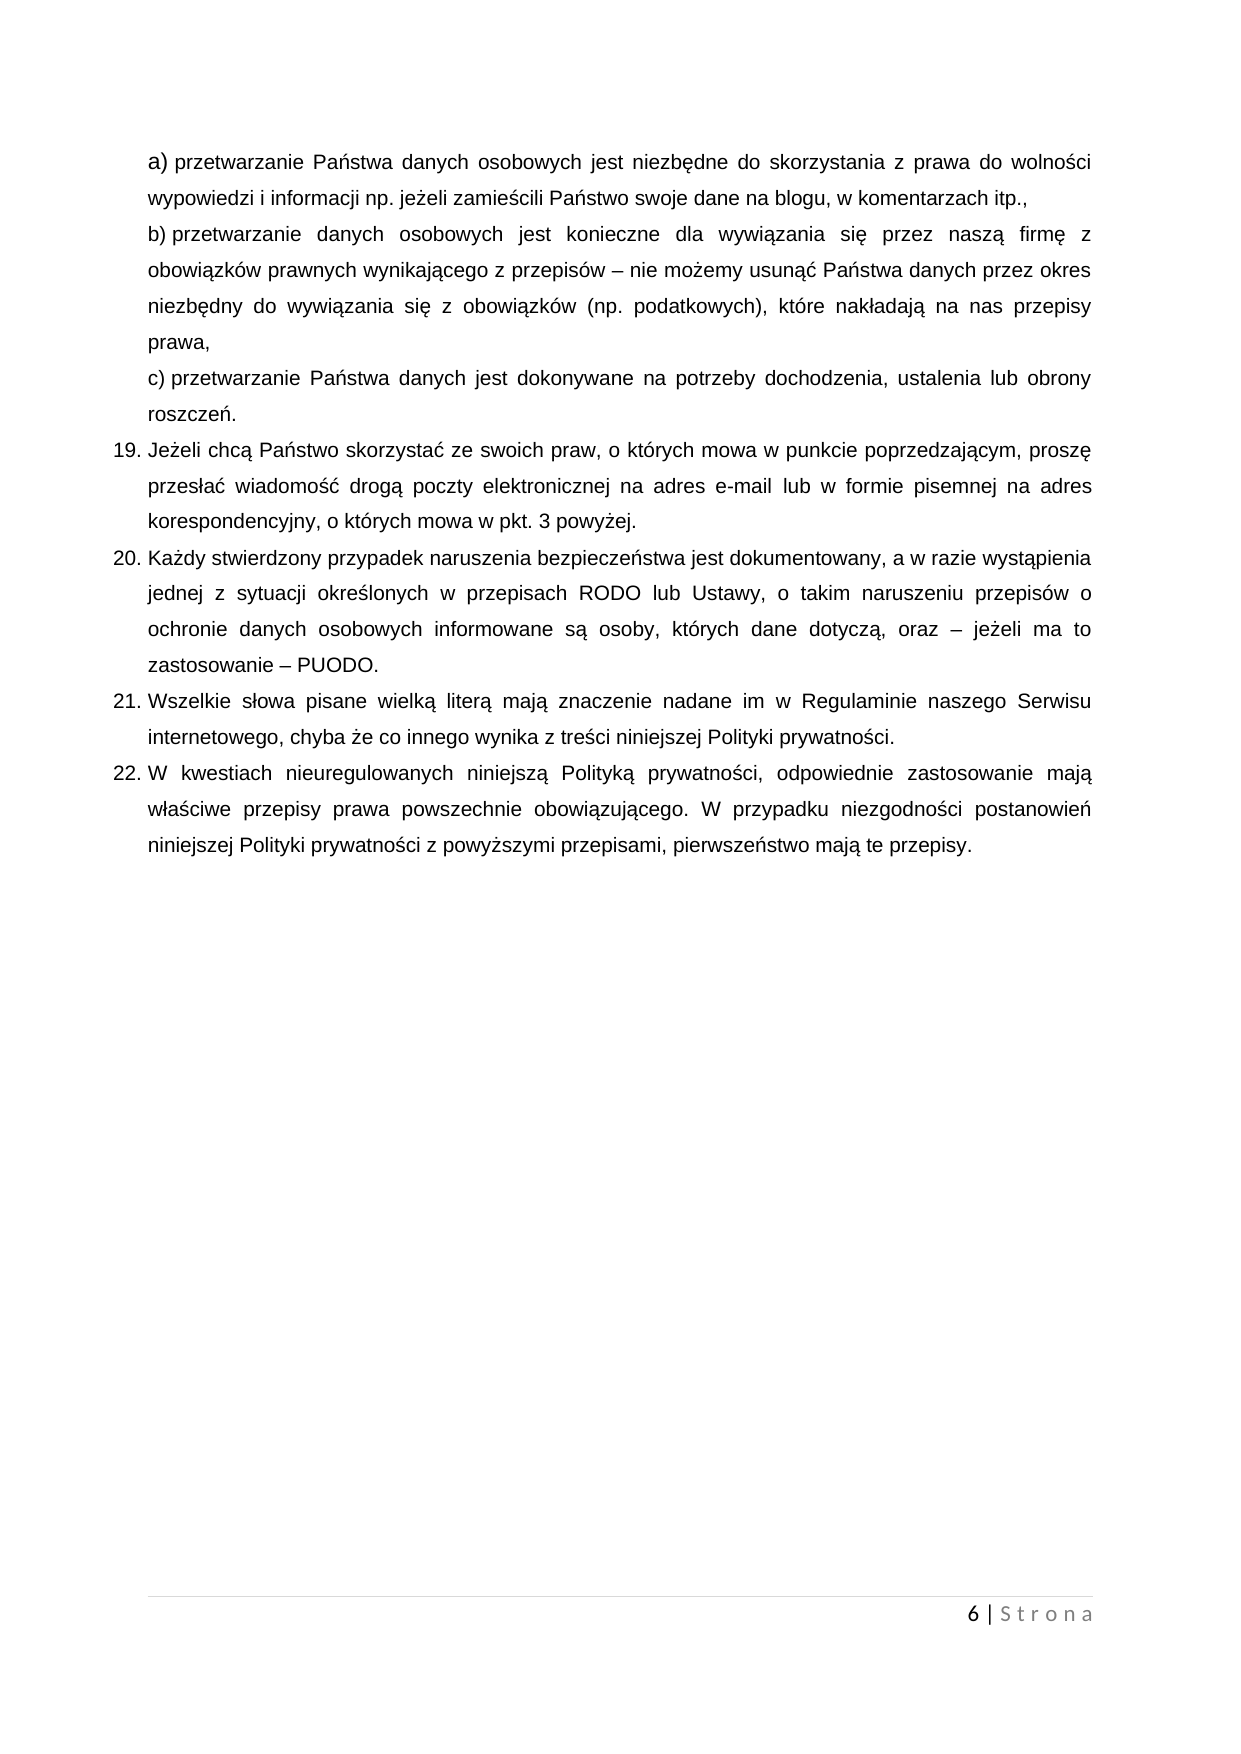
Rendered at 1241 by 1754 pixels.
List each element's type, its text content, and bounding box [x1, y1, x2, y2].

list Jeżeli chcą Państwo skorzystać ze swoich praw, o których mowa w punkcie poprzedzającym, proszę przesłać wiadomość drogą poczty elektronicznej na adres e-mail lub w formie pisemnej na adres korespondencyjny, o których mowa w pkt. 3 powyżej. [148, 437, 1093, 533]
list Wszelkie słowa pisane wielką literą mają znaczenie nadane im w Regulaminie naszego Serwisu internetowego, chyba że co innego wynika z treści niniejszej Polityki prywatności. [148, 689, 1093, 749]
list przetwarzanie Państwa danych jest dokonywane na potrzeby dochodzenia, ustalenia lub obrony roszczeń. [148, 366, 1093, 426]
list Każdy stwierdzony przypadek naruszenia bezpieczeństwa jest dokumentowany, a w razie wystąpienia jednej z sytuacji określonych w przepisach RODO lub Ustawy, o takim naruszeniu przepisów o ochronie danych osobowych informowane są osoby, których dane dotyczą, oraz – jeżeli ma to zastosowanie – PUODO. [148, 545, 1093, 677]
list przetwarzanie Państwa danych osobowych jest niezbędne do skorzystania z prawa do wolności wypowiedzi i informacji np. jeżeli zamieścili Państwo swoje dane na blogu, w komentarzach itp., [148, 148, 1093, 210]
list przetwarzanie danych osobowych jest konieczne dla wywiązania się przez naszą firmę z obowiązków prawnych wynikającego z przepisów – nie możemy usunąć Państwa danych przez okres niezbędny do wywiązania się z obowiązków (np. podatkowych), które nakładają na nas przepisy prawa, [148, 222, 1093, 354]
list W kwestiach nieuregulowanych niniejszą Polityką prywatności, odpowiednie zastosowanie mają właściwe przepisy prawa powszechnie obowiązującego. W przypadku niezgodności postanowień niniejszej Polityki prywatności z powyższymi przepisami, pierwszeństwo mają te przepisy. [148, 761, 1093, 857]
